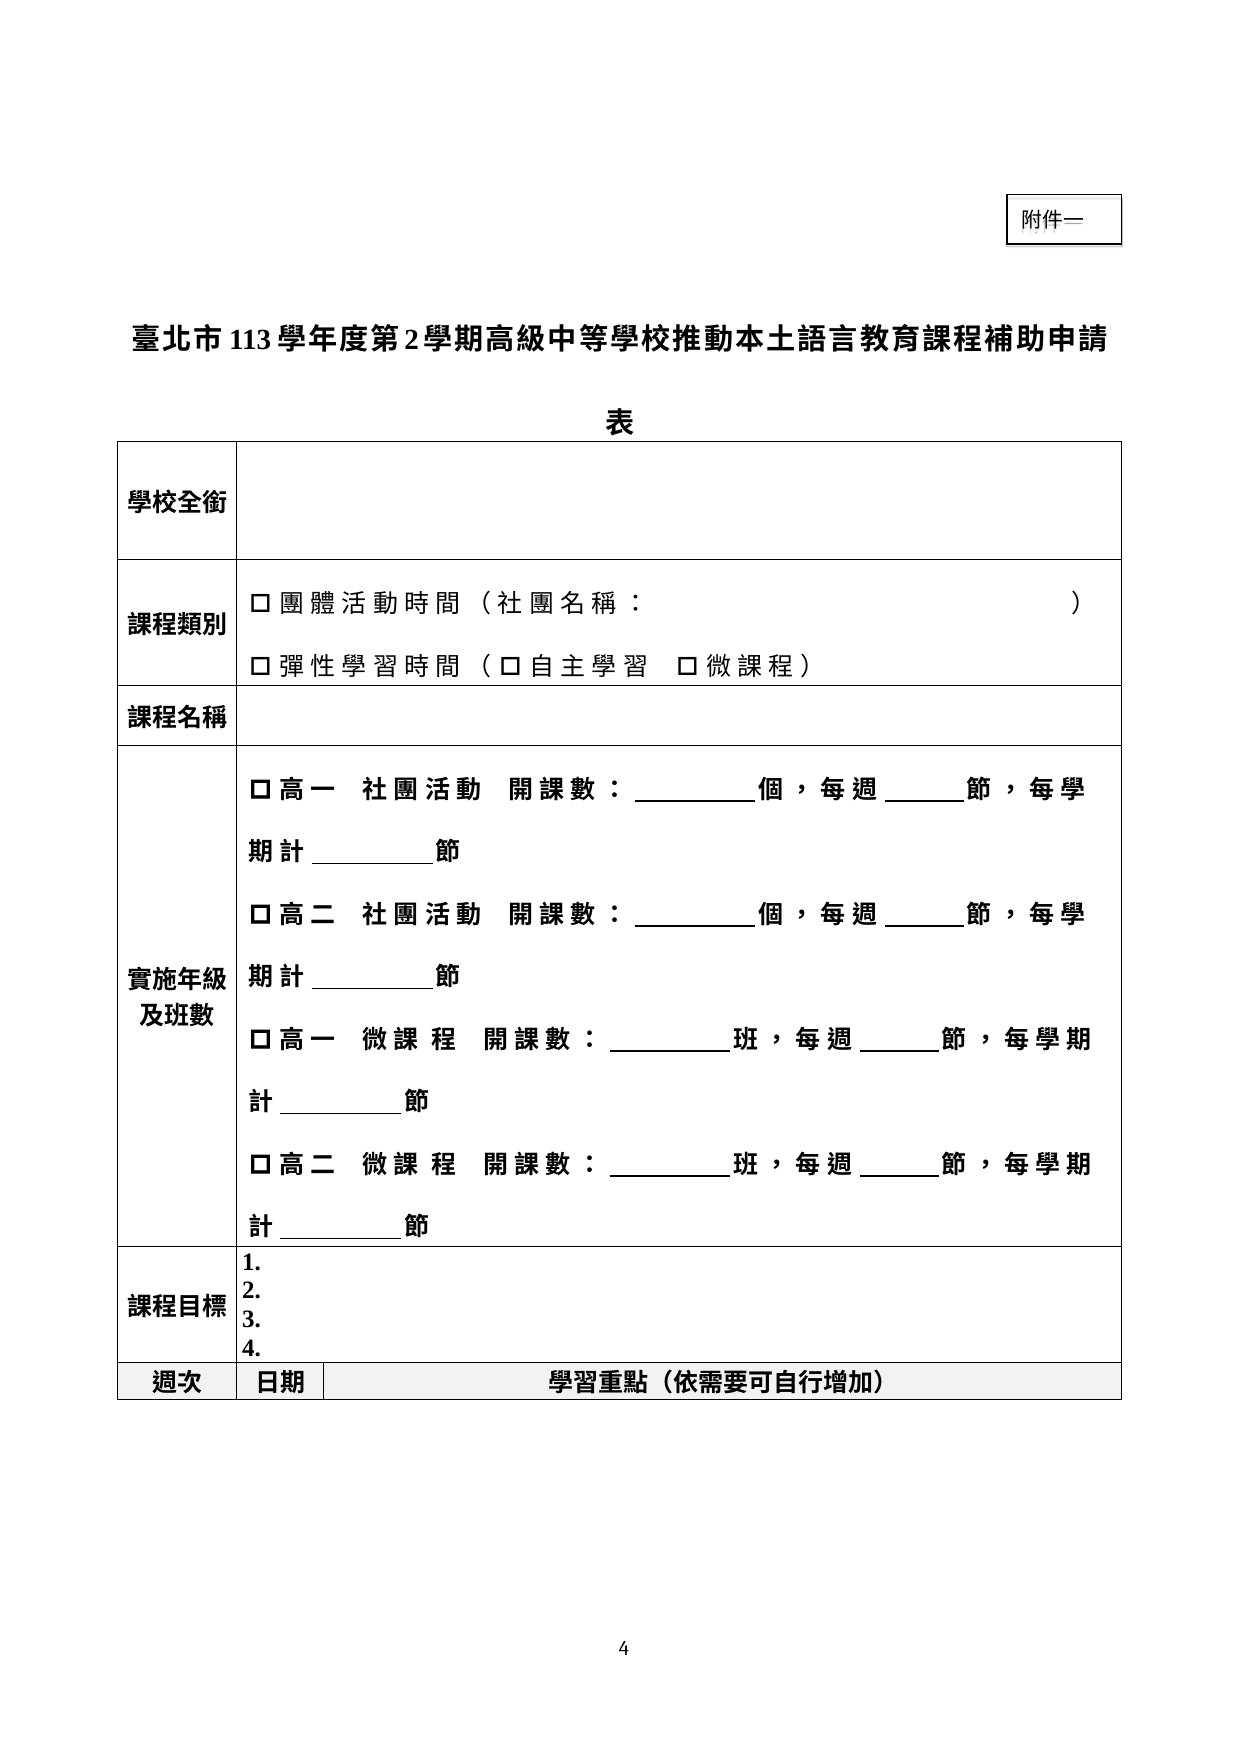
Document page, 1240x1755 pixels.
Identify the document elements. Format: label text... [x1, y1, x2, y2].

table_cell 課程類別 [118, 560, 236, 685]
table_header 學校全銜 [118, 442, 236, 559]
table_cell 1. 2. 3. 4. [237, 1247, 1121, 1362]
table_cell 實施年級 及班數 [118, 746, 236, 1246]
table_cell 課程名稱 [118, 686, 236, 744]
text 臺北市113學年度第2學期高級中等學校推動本土語言教育課程補助申請表 [120, 254, 1120, 441]
table_cell 課程目標 [118, 1247, 236, 1362]
table_cell 日期 [318, 1363, 323, 1399]
table_cell 團體活動時間（社團名稱： ） 彈性學習時間（自主學習 微課程） [237, 560, 1121, 685]
table_cell 週次 [118, 1363, 124, 1399]
table_cell 週次 [230, 1363, 236, 1399]
table_cell [237, 686, 1121, 744]
table_cell 高一 社團活動 開課數： 個，每週 節，每學期計 節 高二 社團活動 開課數： 個，每週 節，每學期計 節 高一 微課程 開課數： 班，每週 節，每學期計 節 高二 微課程 開課數： 班，每週 節，每學期計 節 [237, 746, 1121, 1246]
table_cell 日期 [237, 1363, 242, 1399]
table_header [237, 442, 1121, 559]
